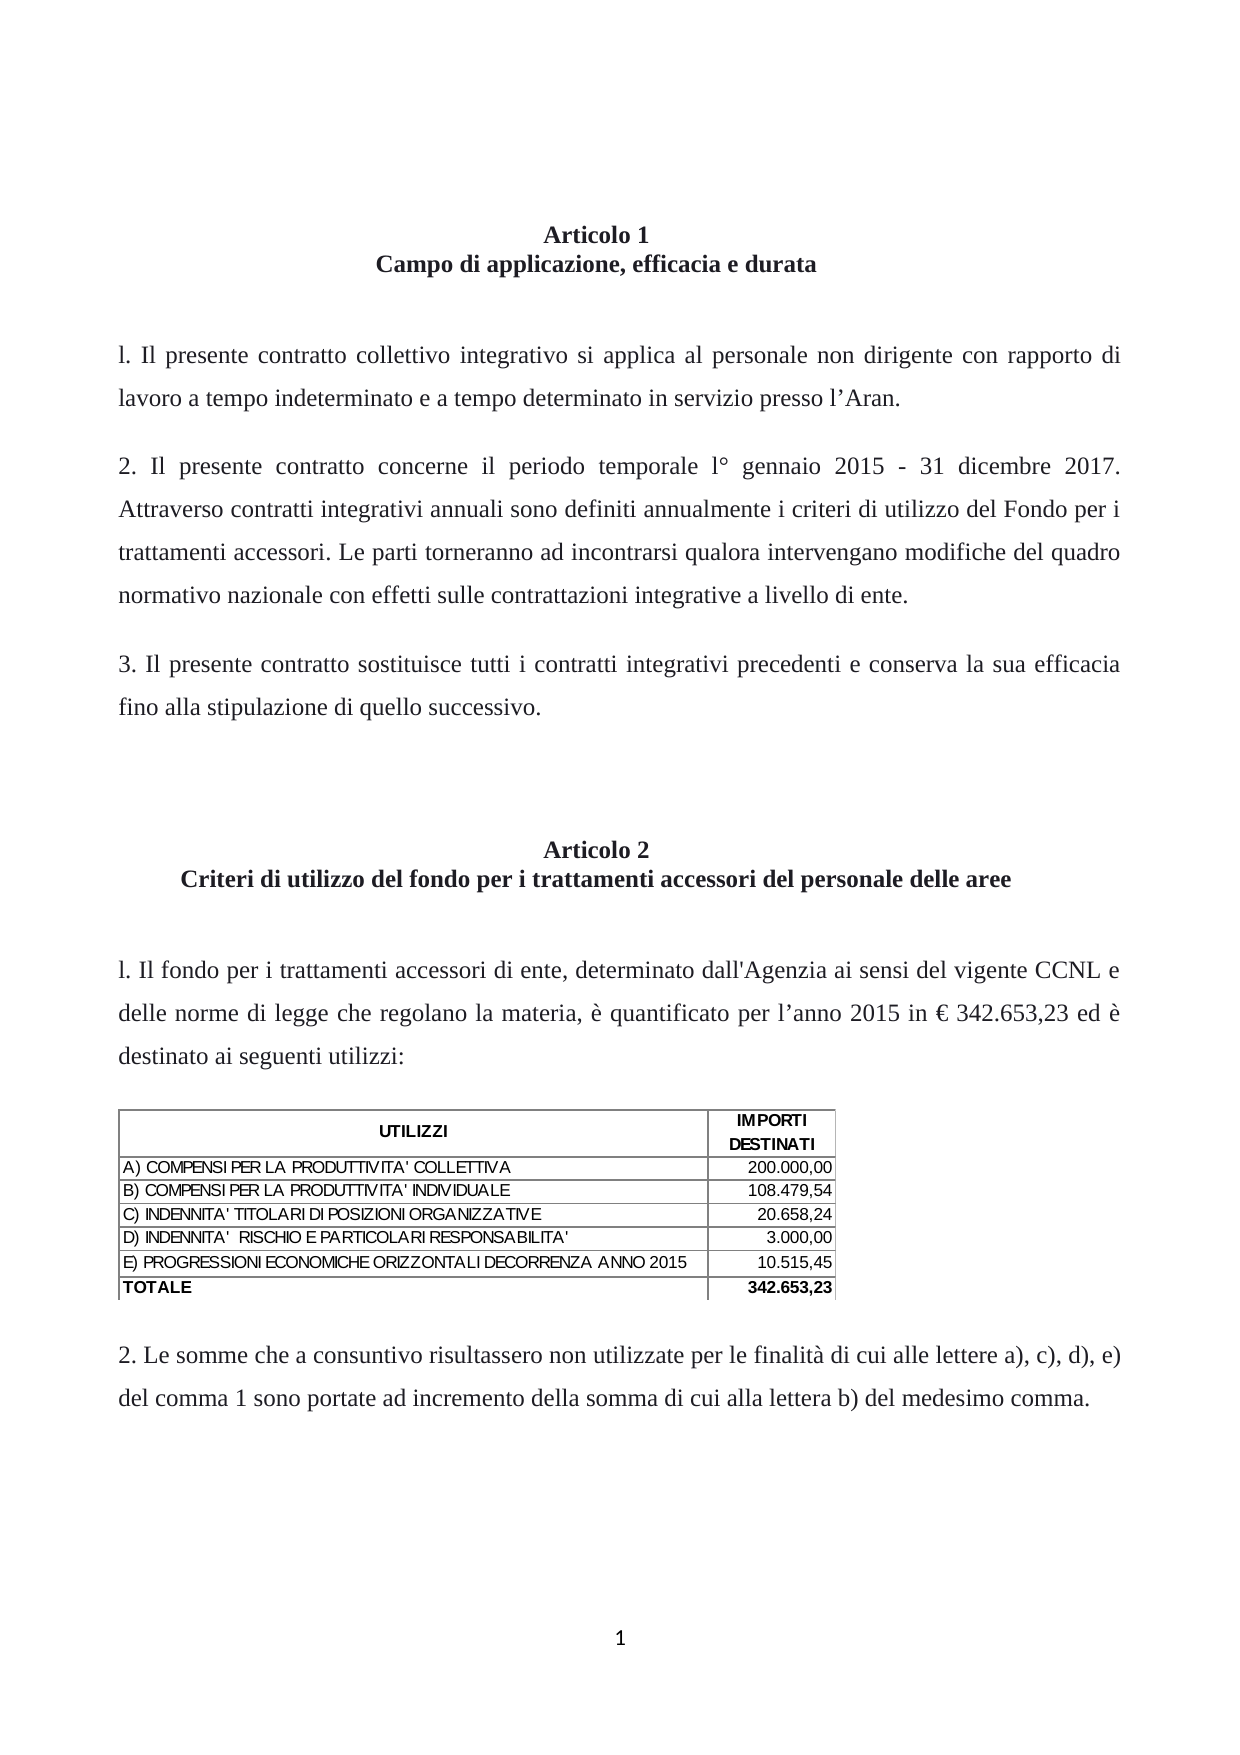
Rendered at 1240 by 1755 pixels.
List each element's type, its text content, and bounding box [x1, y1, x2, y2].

text l. Il presente contratto collettivo integrativo si applica al personale non dirigente con rapporto di lavoro a tempo indeterminato e a tempo determinato in servizio presso l’Aran. [118, 340, 1122, 412]
text 2. Il presente contratto concerne il periodo temporale l° gennaio 2015 - 31 dicembre 2017. Attraverso contratti integrativi annuali sono definiti annualmente i criteri di utilizzo del Fondo per i trattamenti accessori. Le parti torneranno ad incontrarsi qualora intervengano modifiche del quadro normativo nazionale con effetti sulle contrattazioni integrative a livello di ente. [118, 451, 1122, 609]
text Articolo 1 Campo di applicazione, efficacia e durata [118, 220, 1074, 277]
text 2. Le somme che a consuntivo risultassero non utilizzate per le finalità di cui alle lettere a), c), d), e) del comma 1 sono portate ad incremento della somma di cui alla lettera b) del medesimo comma. [118, 1340, 1122, 1412]
text Articolo 2 Criteri di utilizzo del fondo per i trattamenti accessori del personale delle aree [118, 835, 1074, 892]
text 3. Il presente contratto sostituisce tutti i contratti integrativi precedenti e conserva la sua efficacia fino alla stipulazione di quello successivo. [118, 649, 1122, 721]
text l. Il fondo per i trattamenti accessori di ente, determinato dall'Agenzia ai sensi del vigente CCNL e delle norme di legge che regolano la materia, è quantificato per l’anno 2015 in € 342.653,23 ed è destinato ai seguenti utilizzi: [118, 955, 1122, 1070]
